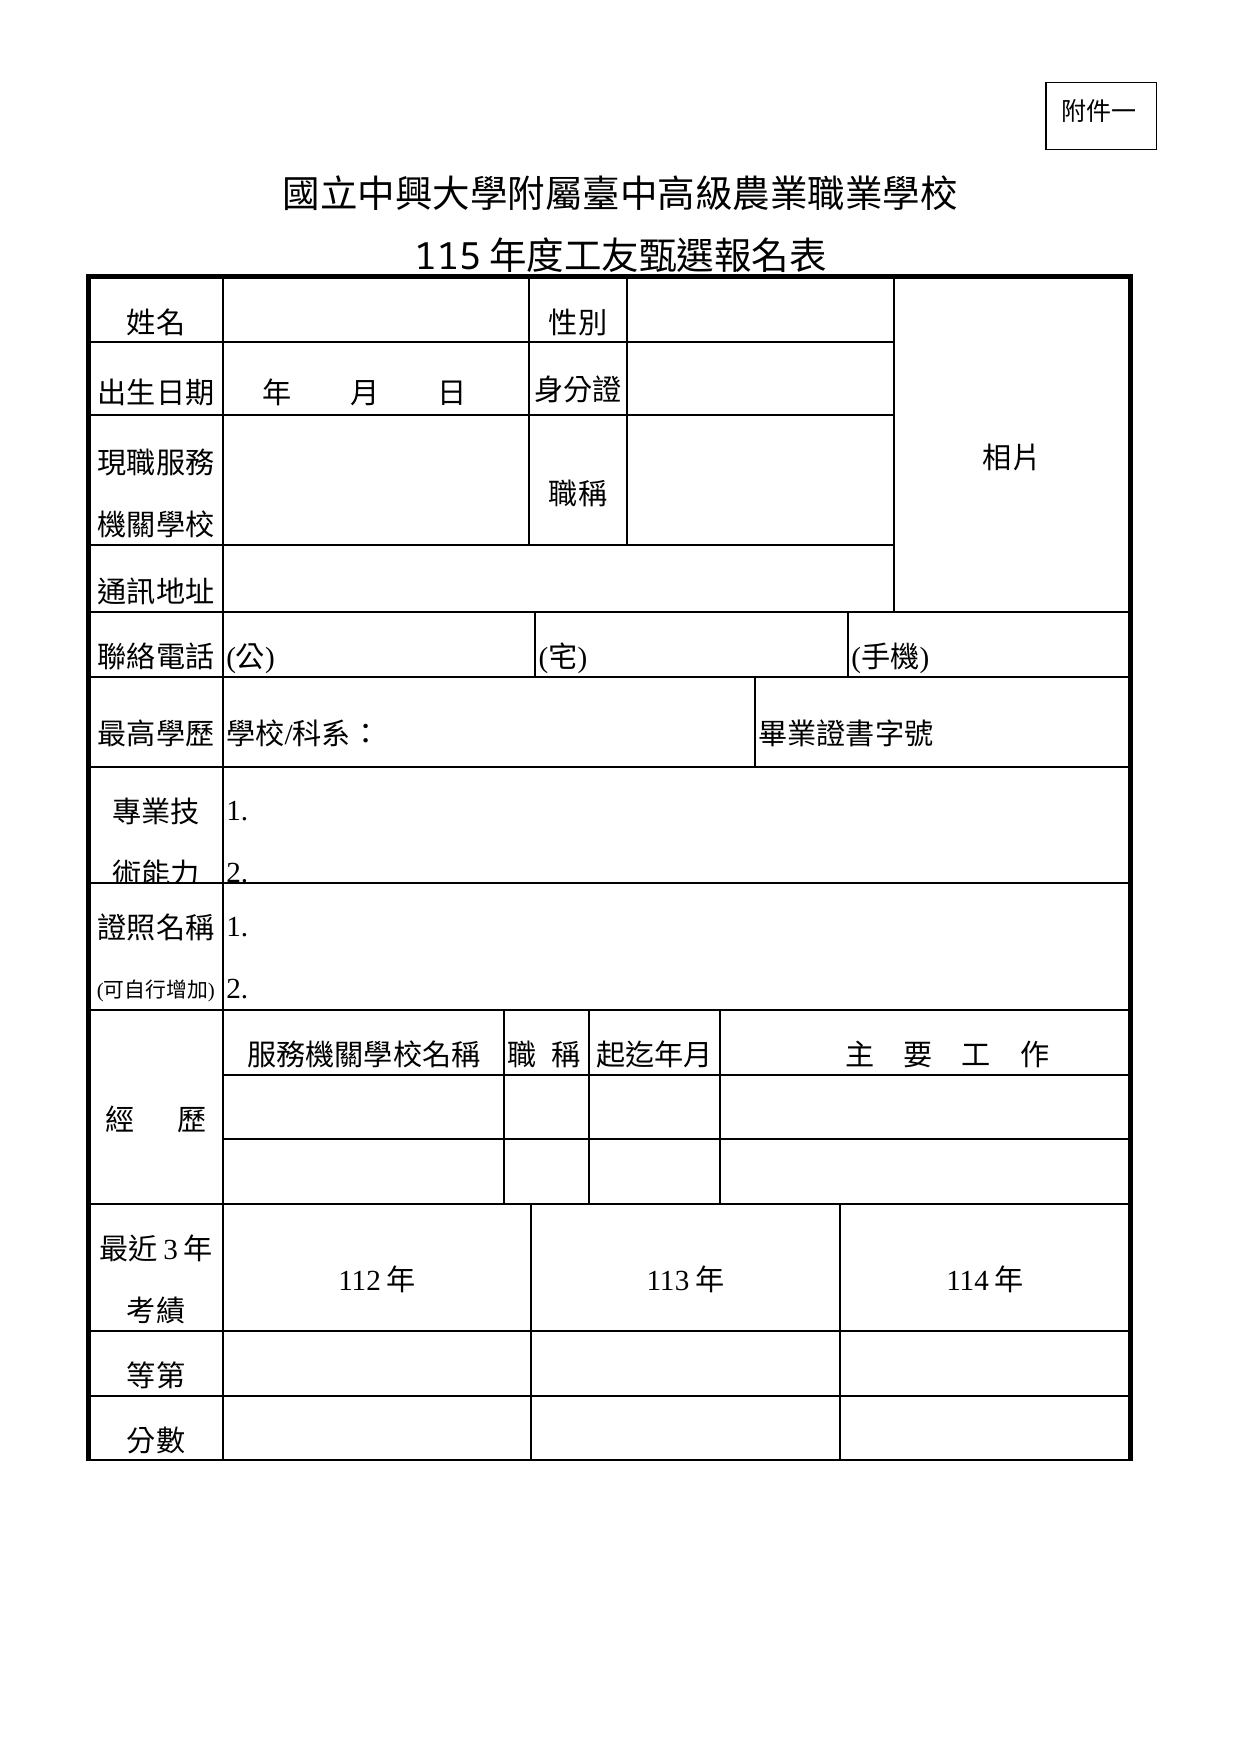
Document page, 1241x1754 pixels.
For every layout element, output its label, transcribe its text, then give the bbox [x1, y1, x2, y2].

table_cell 分數 [91, 1397, 222, 1459]
table_cell 學校/科系： [224, 678, 754, 766]
table_header 性別 [530, 279, 626, 341]
table_cell 112年 [224, 1205, 530, 1330]
table_cell [224, 1332, 530, 1394]
table_cell [224, 1397, 530, 1459]
table_cell [532, 1397, 839, 1459]
table_cell 職稱 [530, 416, 626, 544]
table_cell [224, 1076, 503, 1138]
table_cell [721, 1076, 1128, 1138]
table_cell 等第 [91, 1332, 222, 1394]
table_cell [505, 1076, 588, 1138]
table_cell 畢業證書字號 [756, 678, 1128, 766]
table_cell [841, 1332, 1128, 1394]
table_cell 聯絡電話 [91, 613, 222, 676]
table_cell (宅) [536, 613, 847, 676]
table_cell 起迄年月 [590, 1011, 719, 1074]
table_cell (手機) [849, 613, 1128, 676]
table_cell [628, 343, 893, 414]
table_cell [841, 1397, 1128, 1459]
table_cell 114年 [841, 1205, 1128, 1330]
table_cell 服務機關學校名稱 [224, 1011, 503, 1074]
table_cell [628, 416, 893, 544]
table_header 相片 [895, 279, 1128, 611]
text [1047, 83, 1156, 149]
table_cell 職 稱 [505, 1011, 588, 1074]
table_cell (公) [224, 613, 534, 676]
table_cell 年 月 日 [224, 343, 528, 414]
table_cell [224, 546, 893, 611]
table_cell [721, 1140, 1128, 1203]
table_header 姓名 [91, 279, 222, 341]
table_cell [505, 1140, 588, 1203]
table_cell [590, 1076, 719, 1138]
table_cell 113年 [532, 1205, 839, 1330]
text 115年度工友甄選報名表 [89, 212, 1152, 274]
table_cell 1. 2. [224, 884, 1128, 1009]
table_cell 證照名稱 (可自行增加) [91, 884, 222, 1009]
table_cell [532, 1332, 839, 1394]
table_cell 最近3年 考績 [91, 1205, 222, 1330]
table_cell 現職服務 機關學校 [91, 416, 222, 544]
text 附件一 [1061, 91, 1141, 127]
table_cell 出生日期 [91, 343, 222, 414]
table_header [628, 279, 893, 341]
table_cell [224, 416, 528, 544]
table_header [224, 279, 528, 341]
table_cell 身分證字號 [530, 343, 626, 414]
table_cell 經 歷 [91, 1011, 222, 1203]
table_cell 主 要 工 作 [721, 1011, 1128, 1074]
text 國立中興大學附屬臺中高級農業職業學校 [89, 149, 1152, 212]
table_cell 1. 2. [224, 768, 1128, 882]
table_cell 通訊地址 [91, 546, 222, 611]
table_cell 專業技 術能力 (可自行增加) [91, 768, 222, 882]
table_cell [224, 1140, 503, 1203]
table_cell [590, 1140, 719, 1203]
table_cell 最高學歷 [91, 678, 222, 766]
